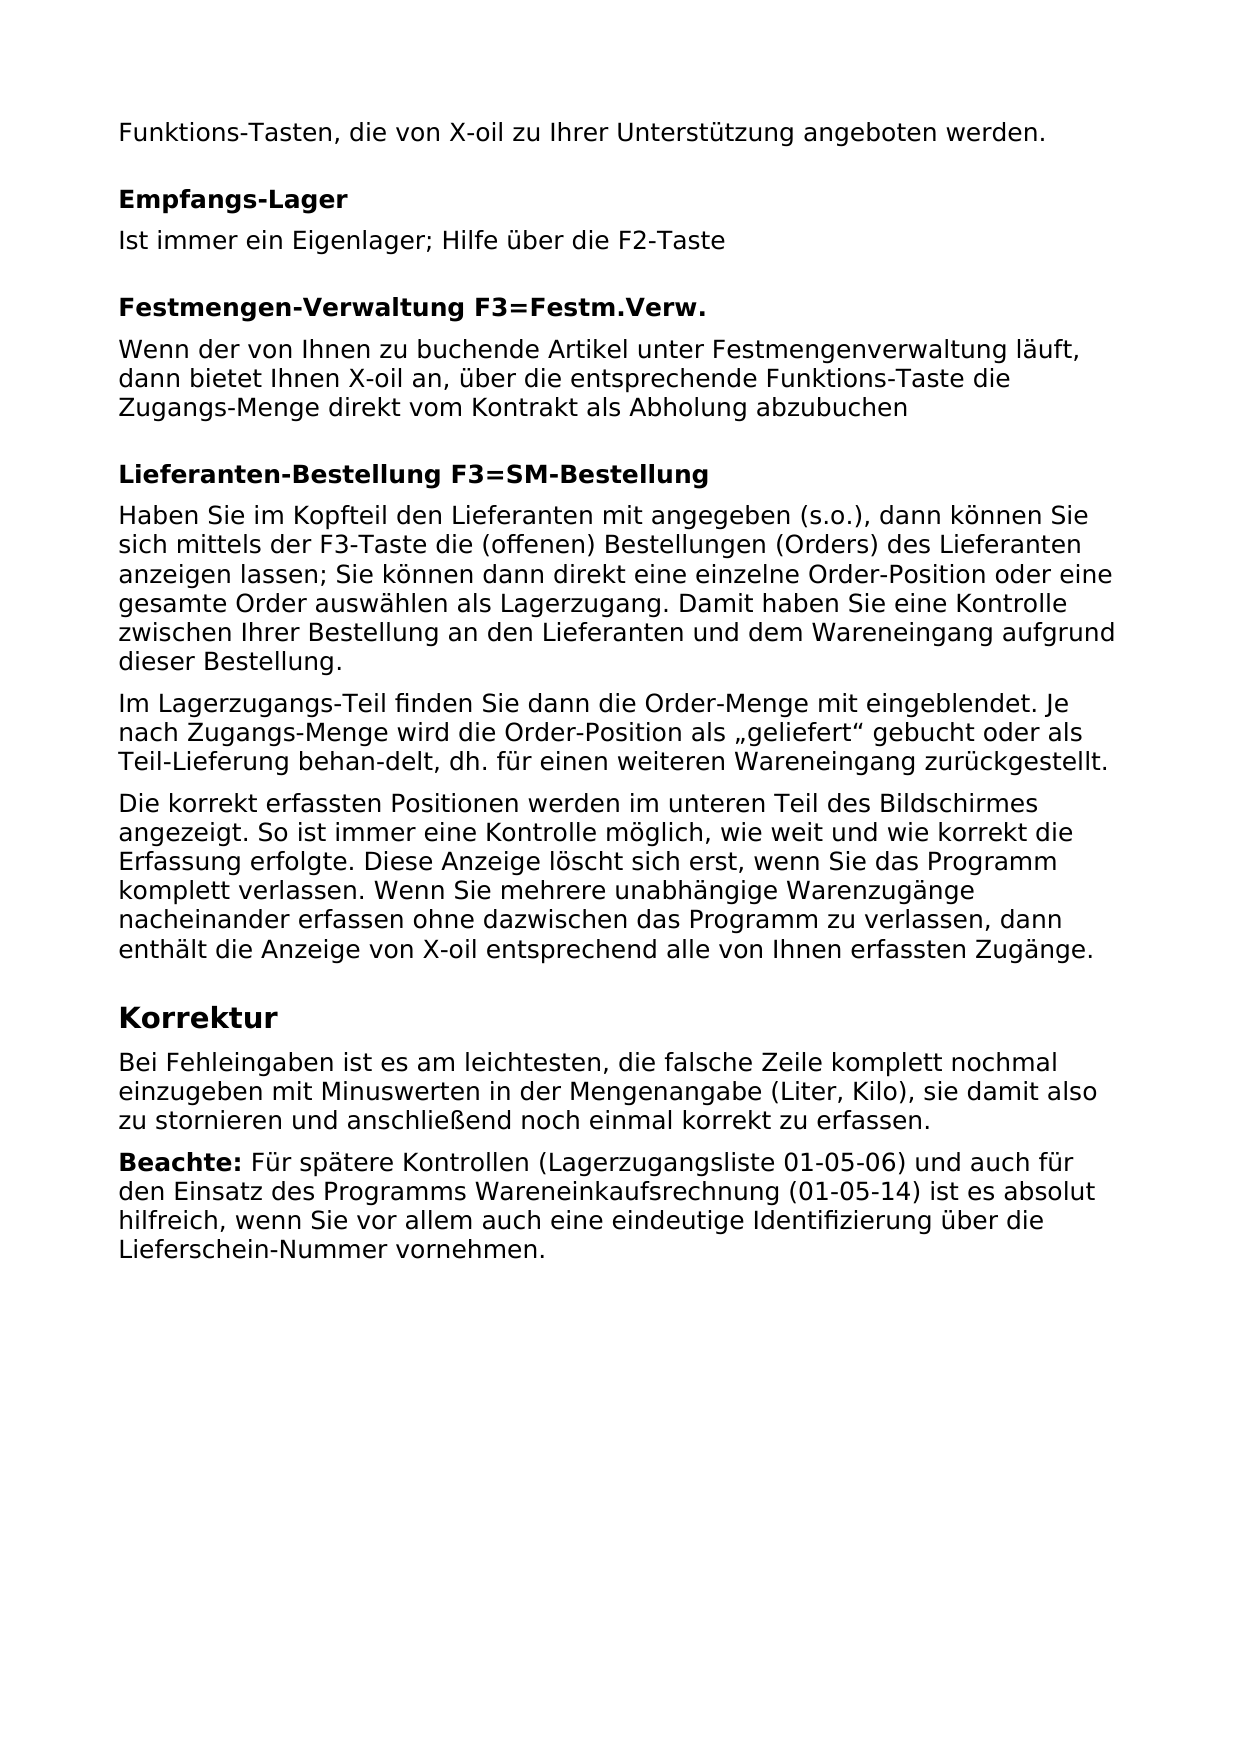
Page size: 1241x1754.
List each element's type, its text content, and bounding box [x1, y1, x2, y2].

text Haben Sie im Kopfteil den Lieferanten mit angegeben (s.o.), dann können Sie sich mittels der F3-Taste die (offenen) Bestellungen (Orders) des Lieferanten anzeigen lassen; Sie können dann direkt eine einzelne Order-Position oder eine gesamte Order auswählen als Lagerzugang. Damit haben Sie eine Kontrolle zwischen Ihrer Bestellung an den Lieferanten und dem Wareneingang aufgrund dieser Bestellung. [118, 501, 1122, 676]
subtitle Korrektur [118, 1001, 1122, 1035]
text Beachte: Für spätere Kontrollen (Lagerzugangsliste 01-05-06) und auch für den Einsatz des Programms Wareneinkaufsrechnung (01-05-14) ist es absolut hilfreich, wenn Sie vor allem auch eine eindeutige Identifizierung über die Lieferschein-Nummer vornehmen. [118, 1148, 1122, 1264]
text Im Lagerzugangs-Teil finden Sie dann die Order-Menge mit eingeblendet. Je nach Zugangs-Menge wird die Order-Position als „geliefert“ gebucht oder als Teil-Lieferung behan-delt, dh. für einen weiteren Wareneingang zurückgestellt. [118, 689, 1122, 776]
text Wenn der von Ihnen zu buchende Artikel unter Festmengenverwaltung läuft, dann bietet Ihnen X-oil an, über die entsprechende Funktions-Taste die Zugangs-Menge direkt vom Kontrakt als Abholung abzubuchen [118, 335, 1122, 422]
text Die korrekt erfassten Positionen werden im unteren Teil des Bildschirmes angezeigt. So ist immer eine Kontrolle möglich, wie weit und wie korrekt die Erfassung erfolgte. Diese Anzeige löscht sich erst, wenn Sie das Programm komplett verlassen. Wenn Sie mehrere unabhängige Warenzugänge nacheinander erfassen ohne dazwischen das Programm zu verlassen, dann enthält die Anzeige von X-oil entsprechend alle von Ihnen erfassten Zugänge. [118, 789, 1122, 964]
subtitle Empfangs-Lager [118, 185, 1122, 214]
text Ist immer ein Eigenlager; Hilfe über die F2-Taste [118, 226, 1122, 256]
text Bei Fehleingaben ist es am leichtesten, die falsche Zeile komplett nochmal einzugeben mit Minuswerten in der Mengenangabe (Liter, Kilo), sie damit also zu stornieren und anschließend noch einmal korrekt zu erfassen. [118, 1048, 1122, 1135]
subtitle Lieferanten-Bestellung F3=SM-Bestellung [118, 460, 1122, 489]
text Funktions-Tasten, die von X-oil zu Ihrer Unterstützung angeboten werden. [118, 118, 1122, 147]
subtitle Festmengen-Verwaltung F3=Festm.Verw. [118, 293, 1122, 322]
